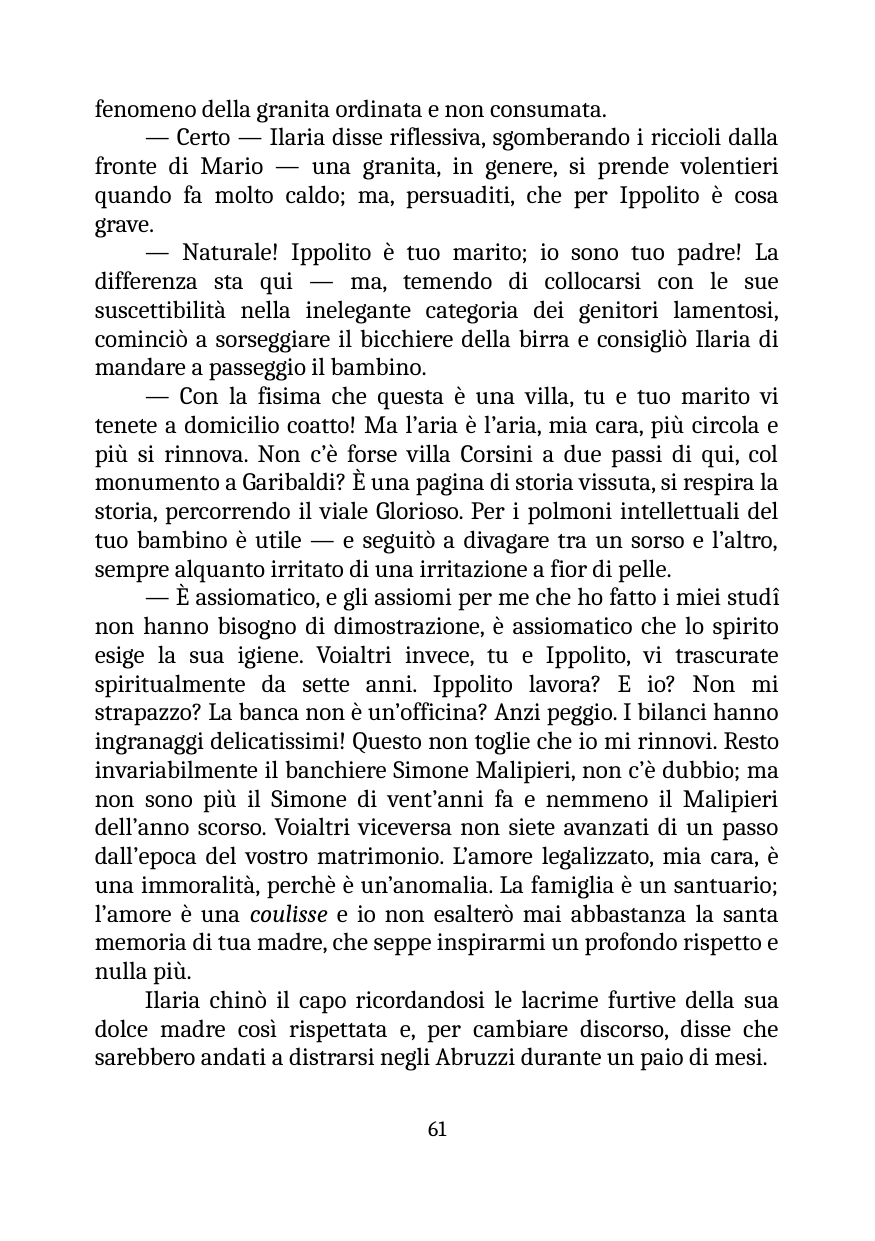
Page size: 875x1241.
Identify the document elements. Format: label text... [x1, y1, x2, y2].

text — È assiomatico, e gli assiomi per me che ho fatto i miei studî non hanno bisogno di dimostrazione, è assiomatico che lo spirito esige la sua igiene. Voialtri invece, tu e Ippolito, vi trascurate spiritualmente da sette anni. Ippolito lavora? E io? Non mi strapazzo? La banca non è un’officina? Anzi peggio. I bilanci hanno ingranaggi delicatissimi! Questo non toglie che io mi rinnovi. Resto invariabilmente il banchiere Simone Malipieri, non c’è dubbio; ma non sono più il Simone di vent’anni fa e nemmeno il Malipieri dell’anno scorso. Voialtri viceversa non siete avanzati di un passo dall’epoca del vostro matrimonio. L’amore legalizzato, mia cara, è una immoralità, perchè è un’anomalia. La famiglia è un santuario; l’amore è una coulisse e io non esalterò mai abbastanza la santa memoria di tua madre, che seppe inspirarmi un profondo rispetto e nulla più. [94, 583, 779, 986]
text Ilaria chinò il capo ricordandosi le lacrime furtive della sua dolce madre così rispettata e, per cambiare discorso, disse che sarebbero andati a distrarsi negli Abruzzi durante un paio di mesi. [94, 986, 779, 1072]
text — Certo — Ilaria disse riflessiva, sgomberando i riccioli dalla fronte di Mario — una granita, in genere, si prende volentieri quando fa molto caldo; ma, persuaditi, che per Ippolito è cosa grave. [94, 123, 779, 238]
text fenomeno della granita ordinata e non consumata. [94, 94, 779, 123]
text — Naturale! Ippolito è tuo marito; io sono tuo padre! La differenza sta qui — ma, temendo di collocarsi con le sue suscettibilità nella inelegante categoria dei genitori lamentosi, cominciò a sorseggiare il bicchiere della birra e consigliò Ilaria di mandare a passeggio il bambino. [94, 238, 779, 382]
text — Con la fisima che questa è una villa, tu e tuo marito vi tenete a domicilio coatto! Ma l’aria è l’aria, mia cara, più circola e più si rinnova. Non c’è forse villa Corsini a due passi di qui, col monumento a Garibaldi? È una pagina di storia vissuta, si respira la storia, percorrendo il viale Glorioso. Per i polmoni intellettuali del tuo bambino è utile — e seguitò a divagare tra un sorso e l’altro, sempre alquanto irritato di una irritazione a fior di pelle. [94, 382, 779, 583]
